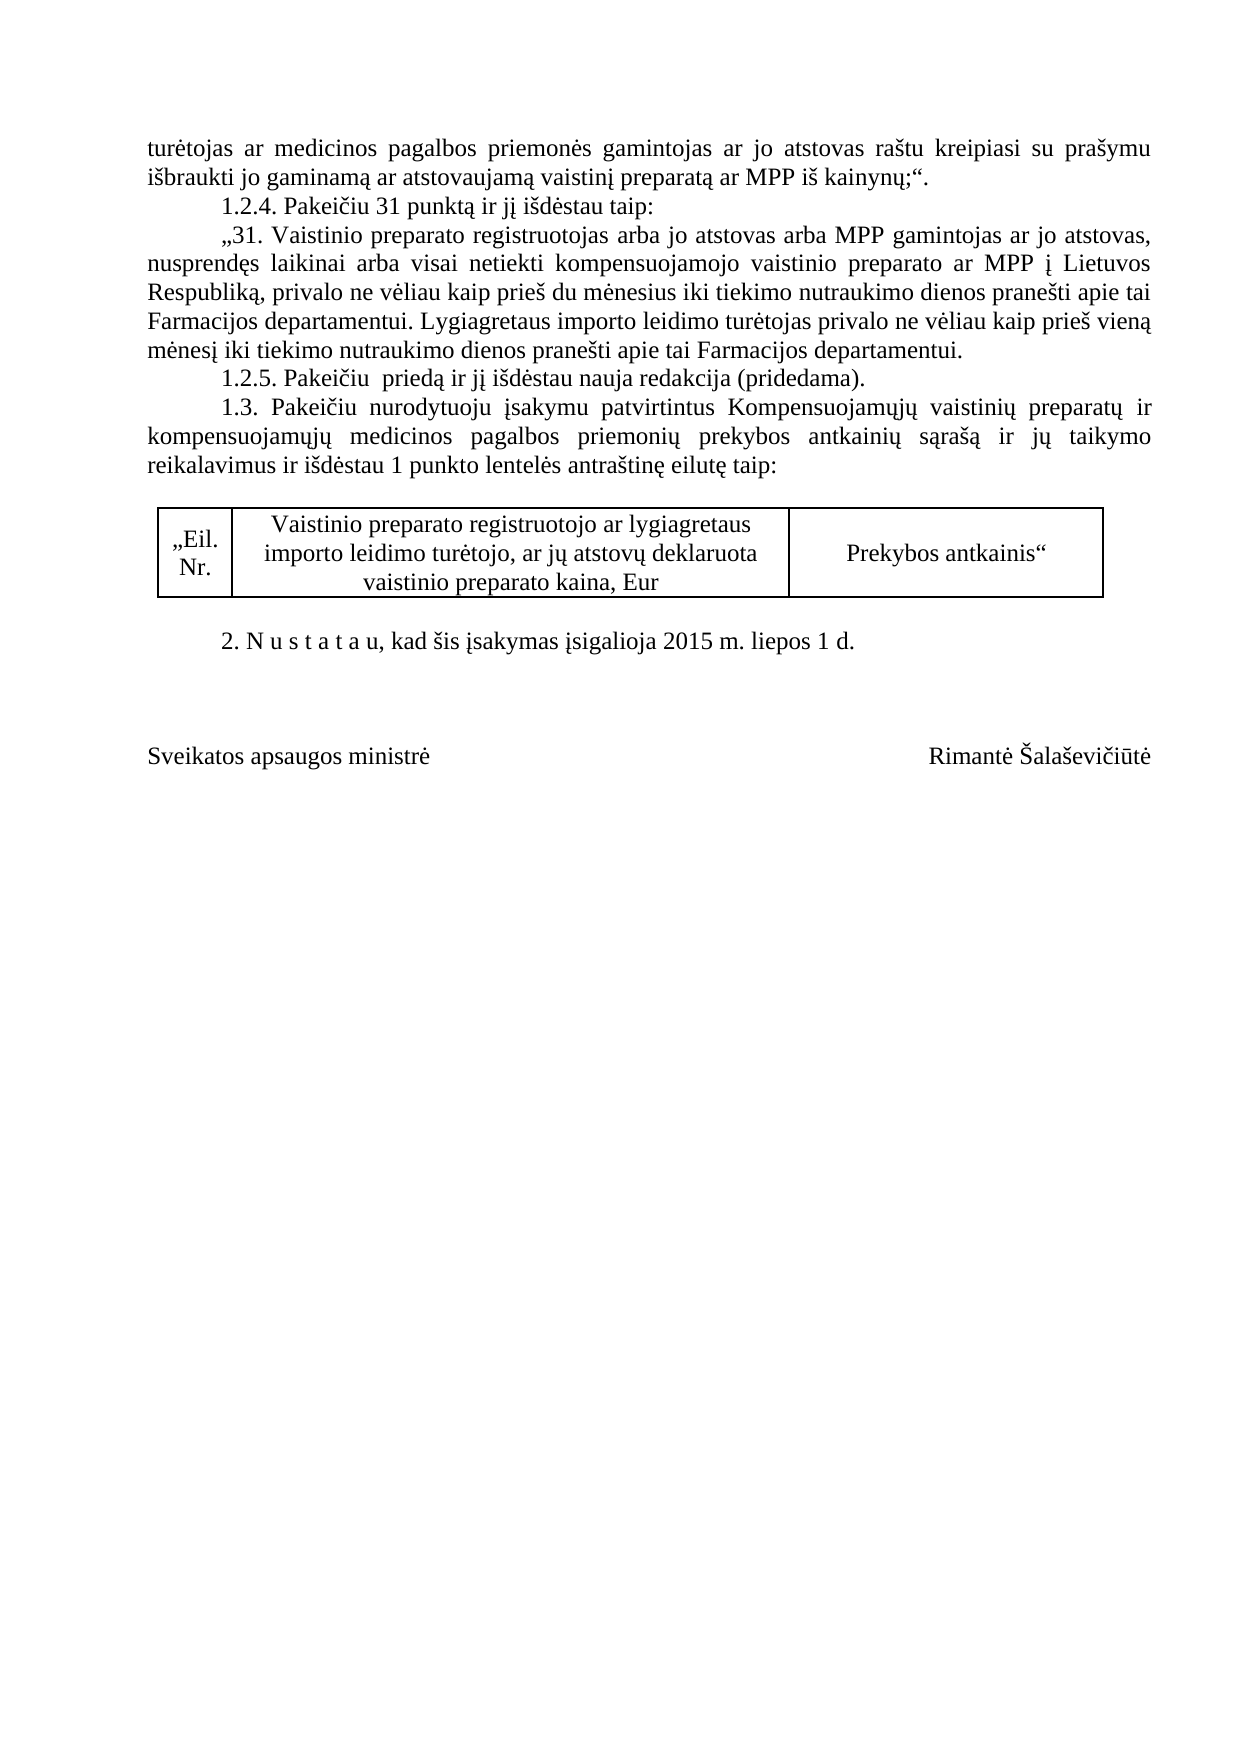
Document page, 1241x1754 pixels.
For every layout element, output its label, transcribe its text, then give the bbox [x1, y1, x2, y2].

text Sveikatos apsaugos ministrė Rimantė Šalaševičiūtė [147, 741, 1152, 770]
table_header Vaistinio preparato registruotojo ar lygiagretaus importo leidimo turėtojo, ar jų atstovų deklaruota vaistinio preparato kaina, Eur [233, 509, 788, 596]
text turėtojas ar medicinos pagalbos priemonės gamintojas ar jo atstovas raštu kreipiasi su prašymu išbraukti jo gaminamą ar atstovaujamą vaistinį preparatą ar MPP iš kainynų;“. [147, 133, 1152, 191]
text 1.3. Pakeičiu nurodytuoju įsakymu patvirtintus Kompensuojamųjų vaistinių preparatų ir kompensuojamųjų medicinos pagalbos priemonių prekybos antkainių sąrašą ir jų taikymo reikalavimus ir išdėstau 1 punkto lentelės antraštinę eilutę taip: [147, 392, 1152, 478]
text 1.2.5. Pakeičiu priedą ir jį išdėstau nauja redakcija (pridedama). [147, 363, 1152, 392]
table_header „Eil. Nr. [159, 509, 231, 596]
text 2. N u s t a t a u, kad šis įsakymas įsigalioja 2015 m. liepos 1 d. [147, 626, 1152, 655]
text 1.2.4. Pakeičiu 31 punktą ir jį išdėstau taip: [147, 191, 1152, 220]
table_header Prekybos antkainis“ [790, 509, 1102, 596]
text „31. Vaistinio preparato registruotojas arba jo atstovas arba MPP gamintojas ar jo atstovas, nusprendęs laikinai arba visai netiekti kompensuojamojo vaistinio preparato ar MPP į Lietuvos Respubliką, privalo ne vėliau kaip prieš du mėnesius iki tiekimo nutraukimo dienos pranešti apie tai Farmacijos departamentui. Lygiagretaus importo leidimo turėtojas privalo ne vėliau kaip prieš vieną mėnesį iki tiekimo nutraukimo dienos pranešti apie tai Farmacijos departamentui. [147, 220, 1152, 363]
